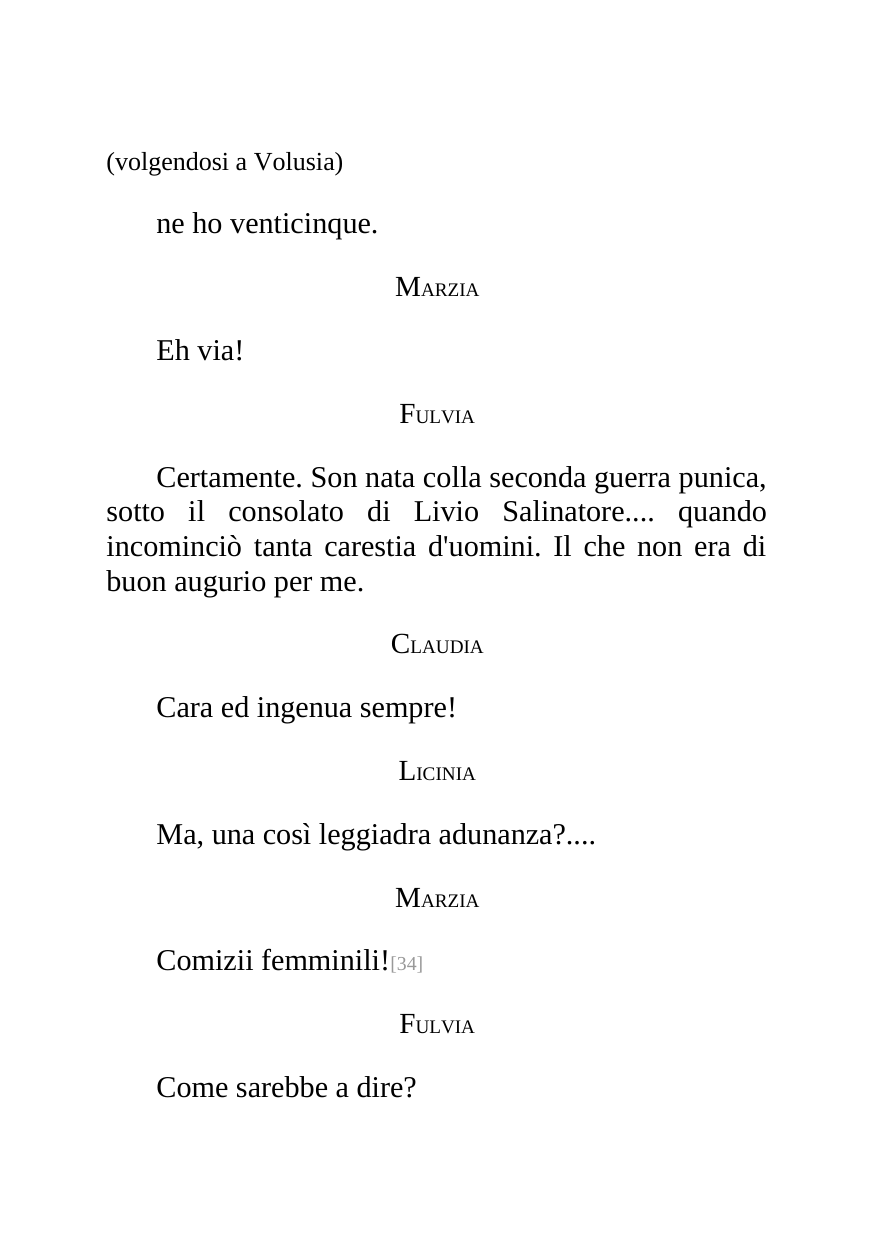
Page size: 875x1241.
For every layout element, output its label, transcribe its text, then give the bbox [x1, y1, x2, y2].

text Licinia [156, 753, 718, 787]
text Comizii femminili![34] [106, 942, 768, 977]
text Marzia [156, 880, 718, 913]
text ne ho venticinque. [106, 206, 768, 240]
text Eh via! [106, 332, 768, 367]
text Marzia [156, 269, 718, 303]
text Claudia [156, 627, 718, 660]
text Fulvia [156, 1006, 718, 1040]
text (volgendosi a Volusia) [106, 146, 768, 176]
text Fulvia [156, 396, 718, 429]
text Ma, una così leggiadra adunanza?.... [106, 816, 768, 851]
text Come sarebbe a dire? [106, 1069, 768, 1104]
text Certamente. Son nata colla seconda guerra punica, sotto il consolato di Livio Salinatore.... quando incominciò tanta carestia d'uomini. Il che non era di buon augurio per me. [106, 459, 768, 597]
text Cara ed ingenua sempre! [106, 689, 768, 724]
